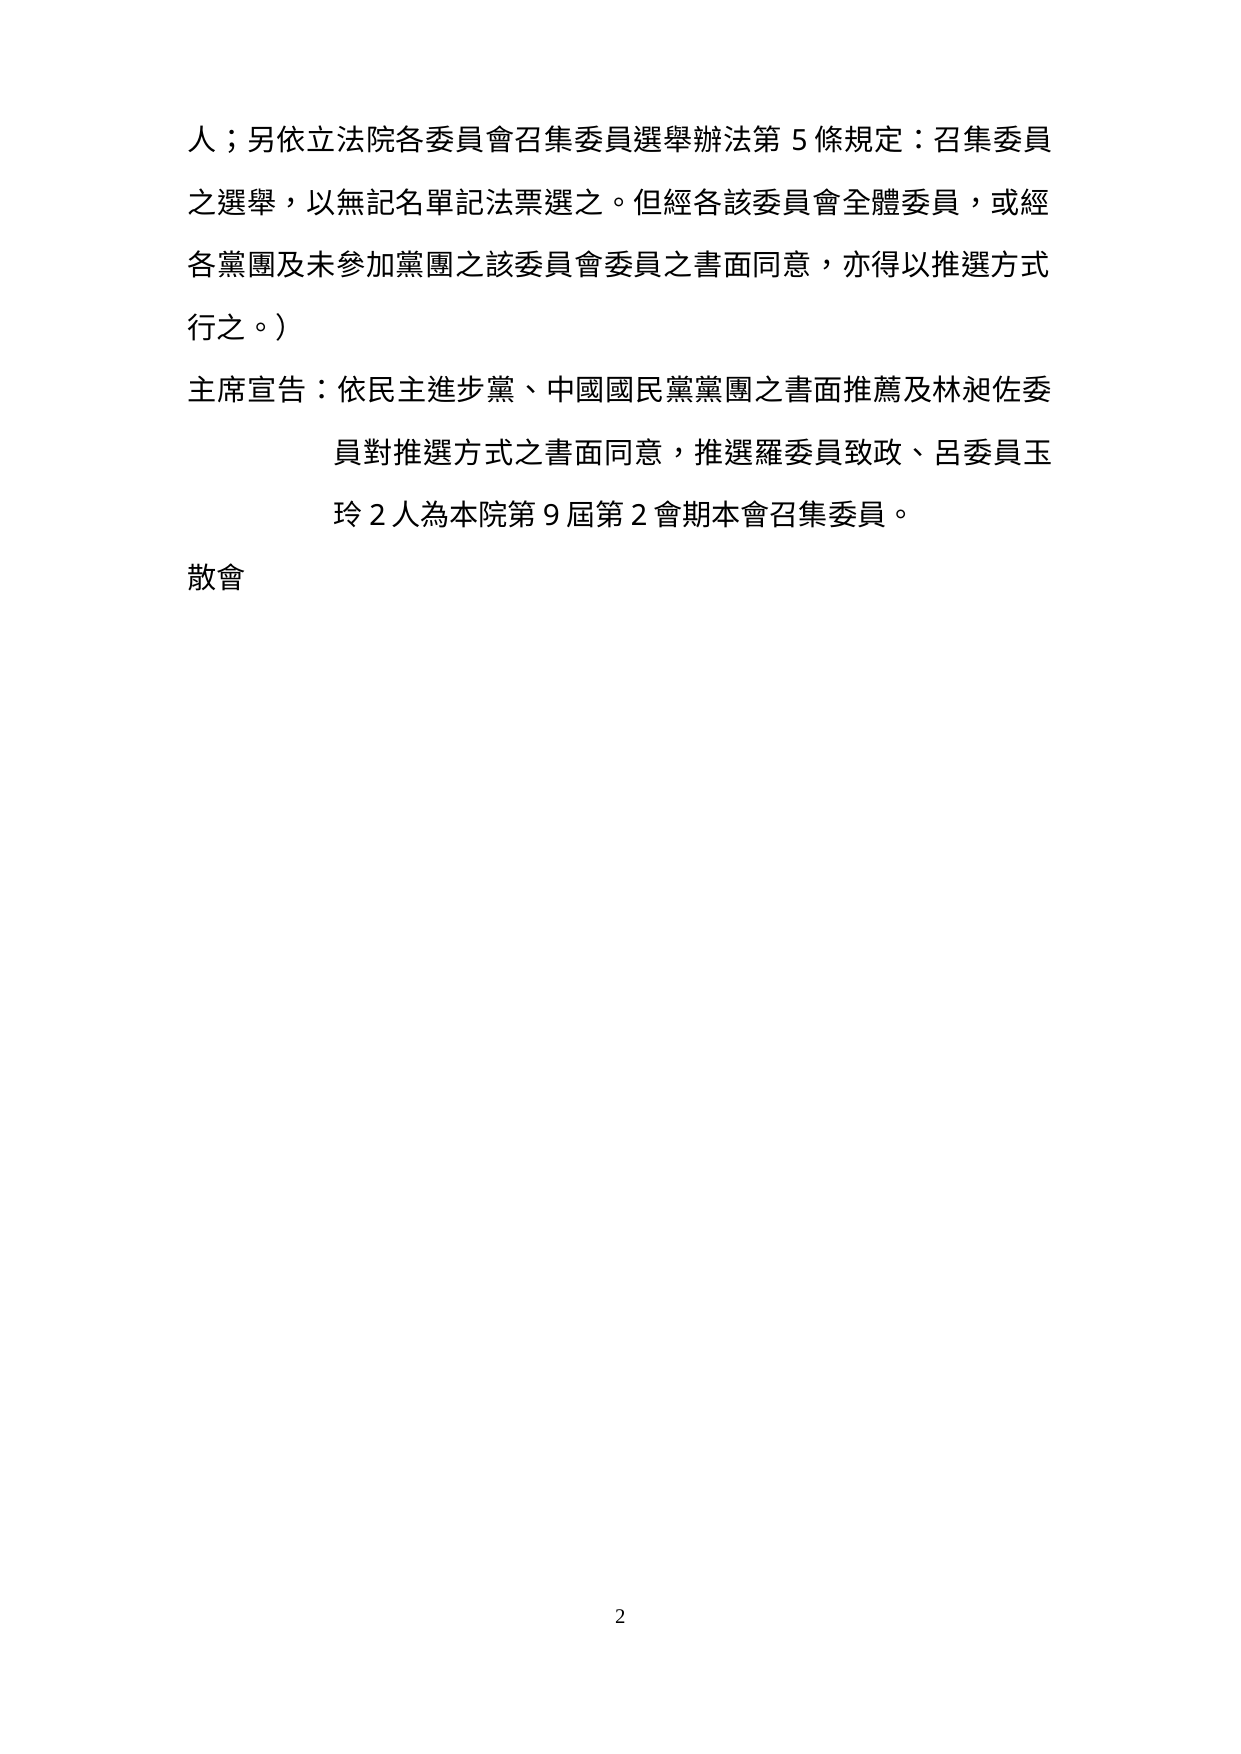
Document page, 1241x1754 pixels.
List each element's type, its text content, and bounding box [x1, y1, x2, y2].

text 主席宣告：依民主進步黨、中國國民黨黨團之書面推薦及林昶佐委員對推選方式之書面同意，推選羅委員致政、呂委員玉玲2人為本院第9屆第2會期本會召集委員。 [187, 346, 1053, 534]
text 散會 [187, 534, 1053, 596]
text 人；另依立法院各委員會召集委員選舉辦法第5條規定：召集委員之選舉，以無記名單記法票選之。但經各該委員會全體委員，或經各黨團及未參加黨團之該委員會委員之書面同意，亦得以推選方式行之。） [187, 96, 1053, 346]
